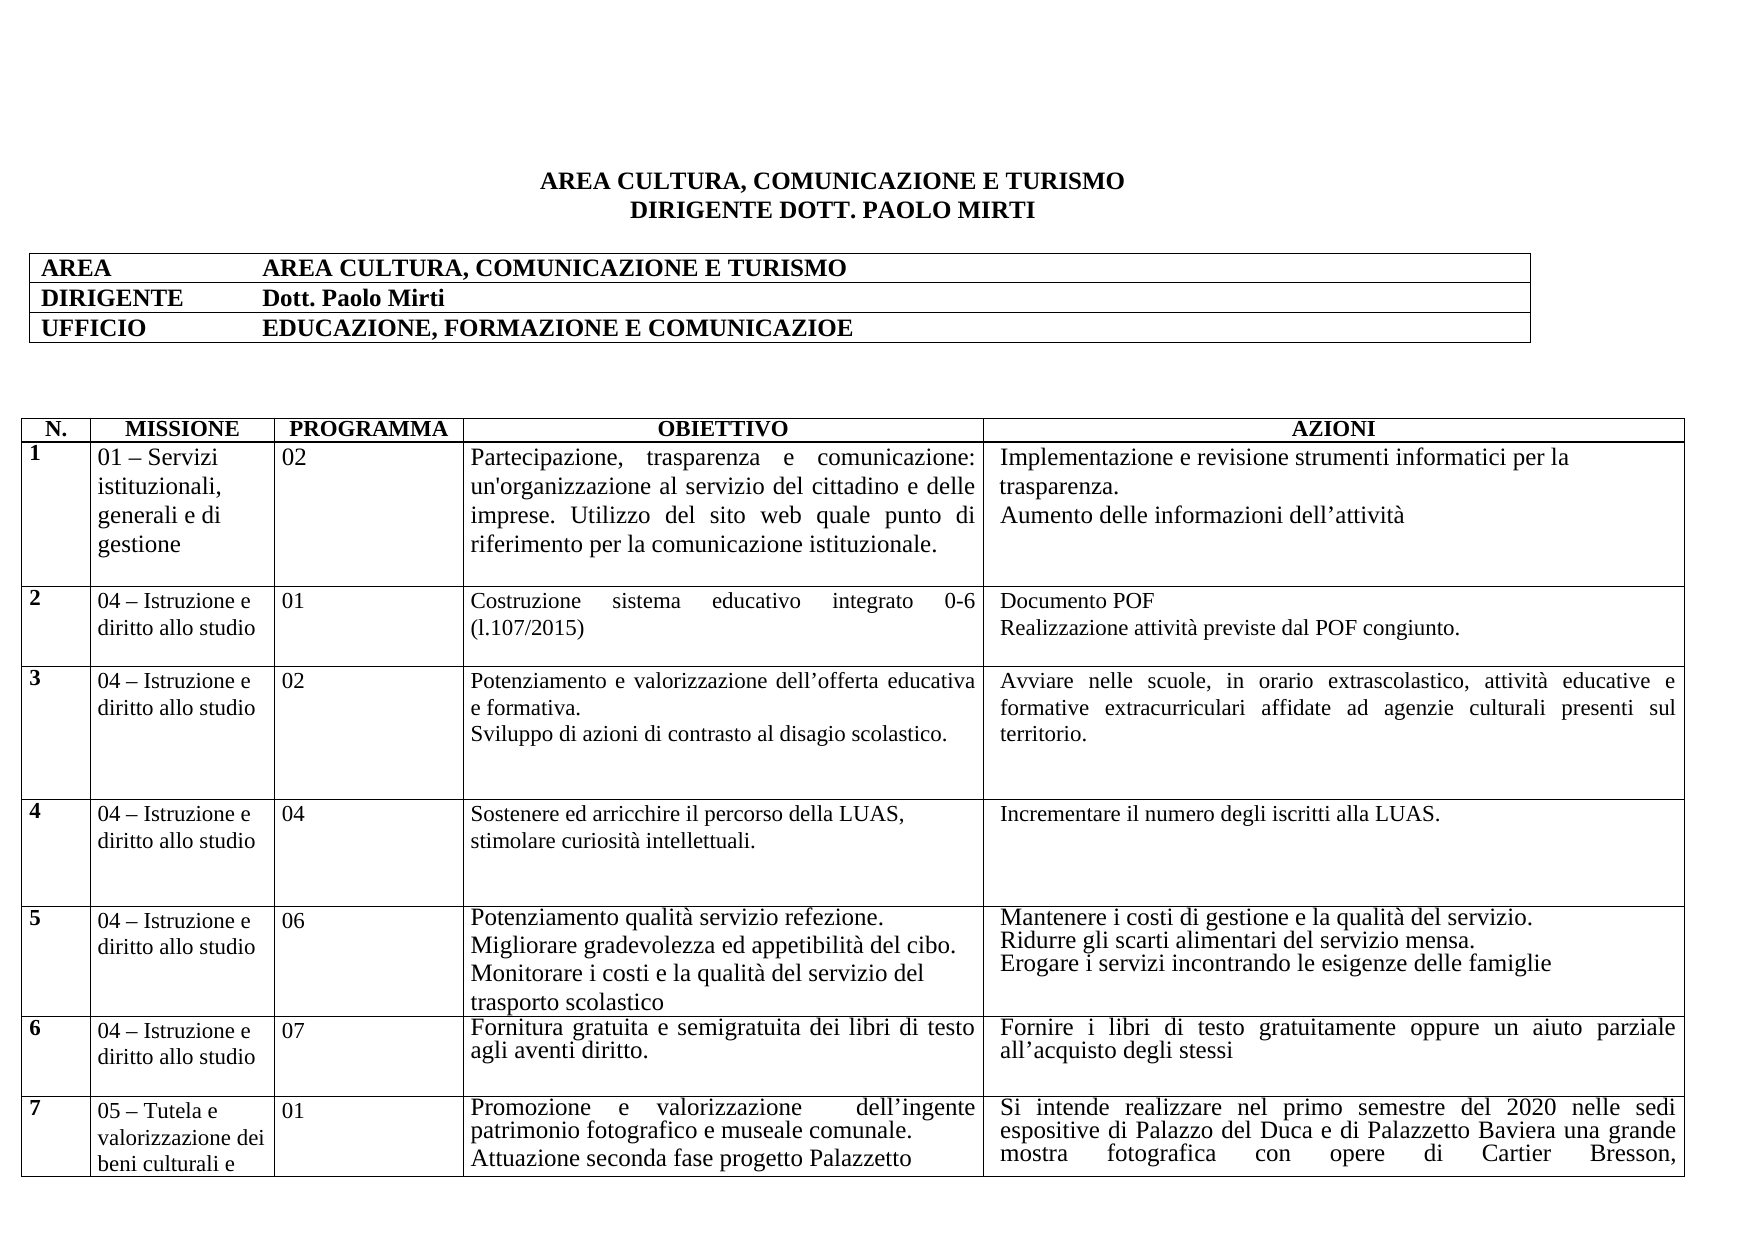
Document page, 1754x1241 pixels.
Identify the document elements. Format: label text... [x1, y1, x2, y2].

table_header PROGRAMMA [275, 419, 463, 441]
table_header OBIETTIVO [464, 419, 983, 441]
table_header AZIONI [984, 419, 1684, 441]
table_cell Sostenere ed arricchire il percorso della LUAS, stimolare curiosità intellettuali. [464, 800, 983, 906]
text DIRIGENTE DOTT. PAOLO MIRTI [29, 195, 1636, 224]
table_cell Partecipazione, trasparenza e comunicazione: un'organizzazione al servizio del cittadino e delle imprese. Utilizzo del sito web quale punto di riferimento per la comunicazione istituzionale. [464, 443, 983, 586]
table_cell 04 – Istruzione e diritto allo studio [91, 800, 274, 906]
table_cell Potenziamento e valorizzazione dell’offerta educativa e formativa. Sviluppo di azioni di contrasto al disagio scolastico. [464, 667, 983, 799]
table_cell Avviare nelle scuole, in orario extrascolastico, attività educative e formative extracurriculari affidate ad agenzie culturali presenti sul territorio. [984, 667, 1684, 799]
table_header MISSIONE [91, 419, 274, 441]
table_cell UFFICIO EDUCAZIONE, FORMAZIONE E COMUNICAZIOE [30, 313, 1530, 342]
table_cell Promozione e valorizzazione dell’ingente patrimonio fotografico e museale comunale. Attuazione seconda fase progetto Palazzetto [464, 1097, 983, 1176]
table_cell 01 [275, 1097, 463, 1176]
table_cell Si intende realizzare nel primo semestre del 2020 nelle sedi espositive di Palazzo del Duca e di Palazzetto Baviera una grande mostra fotografica con opere di Cartier Bresson, [984, 1097, 1684, 1176]
table_cell 01 [275, 587, 463, 666]
table_cell 07 [275, 1017, 463, 1096]
table_header AREA AREA CULTURA, COMUNICAZIONE E TURISMO [30, 254, 1530, 282]
table_cell 4 [22, 800, 90, 906]
table_cell Fornire i libri di testo gratuitamente oppure un aiuto parziale all’acquisto degli stessi [984, 1017, 1684, 1096]
table_cell 06 [275, 907, 463, 1016]
table_cell Potenziamento qualità servizio refezione. Migliorare gradevolezza ed appetibilità del cibo. Monitorare i costi e la qualità del servizio del trasporto scolastico [464, 907, 983, 1016]
table_cell Mantenere i costi di gestione e la qualità del servizio. Ridurre gli scarti alimentari del servizio mensa. Erogare i servizi incontrando le esigenze delle famiglie [984, 907, 1684, 1016]
table_cell 3 [22, 667, 90, 799]
table_cell Costruzione sistema educativo integrato 0-6 (l.107/2015) [464, 587, 983, 666]
table_header N. [22, 419, 90, 441]
table_cell 05 – Tutela e valorizzazione dei beni culturali e [91, 1097, 274, 1176]
table_cell 5 [22, 907, 90, 1016]
table_cell 6 [22, 1017, 90, 1096]
table_cell 04 – Istruzione e diritto allo studio [91, 1017, 274, 1096]
table_cell 2 [22, 587, 90, 666]
table_cell 04 – Istruzione e diritto allo studio [91, 587, 274, 666]
table_cell Documento POF Realizzazione attività previste dal POF congiunto. [984, 587, 1684, 666]
table_cell 01 – Servizi istituzionali, generali e di gestione [91, 443, 274, 586]
table_cell Fornitura gratuita e semigratuita dei libri di testo agli aventi diritto. [464, 1017, 983, 1096]
table_cell 02 [275, 443, 463, 586]
table_cell Implementazione e revisione strumenti informatici per la trasparenza. Aumento delle informazioni dell’attività [984, 443, 1684, 586]
text AREA CULTURA, COMUNICAZIONE E TURISMO [29, 166, 1636, 195]
table_cell 1 [22, 443, 90, 586]
table_cell 7 [22, 1097, 90, 1176]
table_cell 04 – Istruzione e diritto allo studio [91, 907, 274, 1016]
table_cell 02 [275, 667, 463, 799]
table_cell 04 [275, 800, 463, 906]
table_cell Incrementare il numero degli iscritti alla LUAS. [984, 800, 1684, 906]
table_cell 04 – Istruzione e diritto allo studio [91, 667, 274, 799]
table_cell DIRIGENTE Dott. Paolo Mirti [30, 283, 1530, 312]
